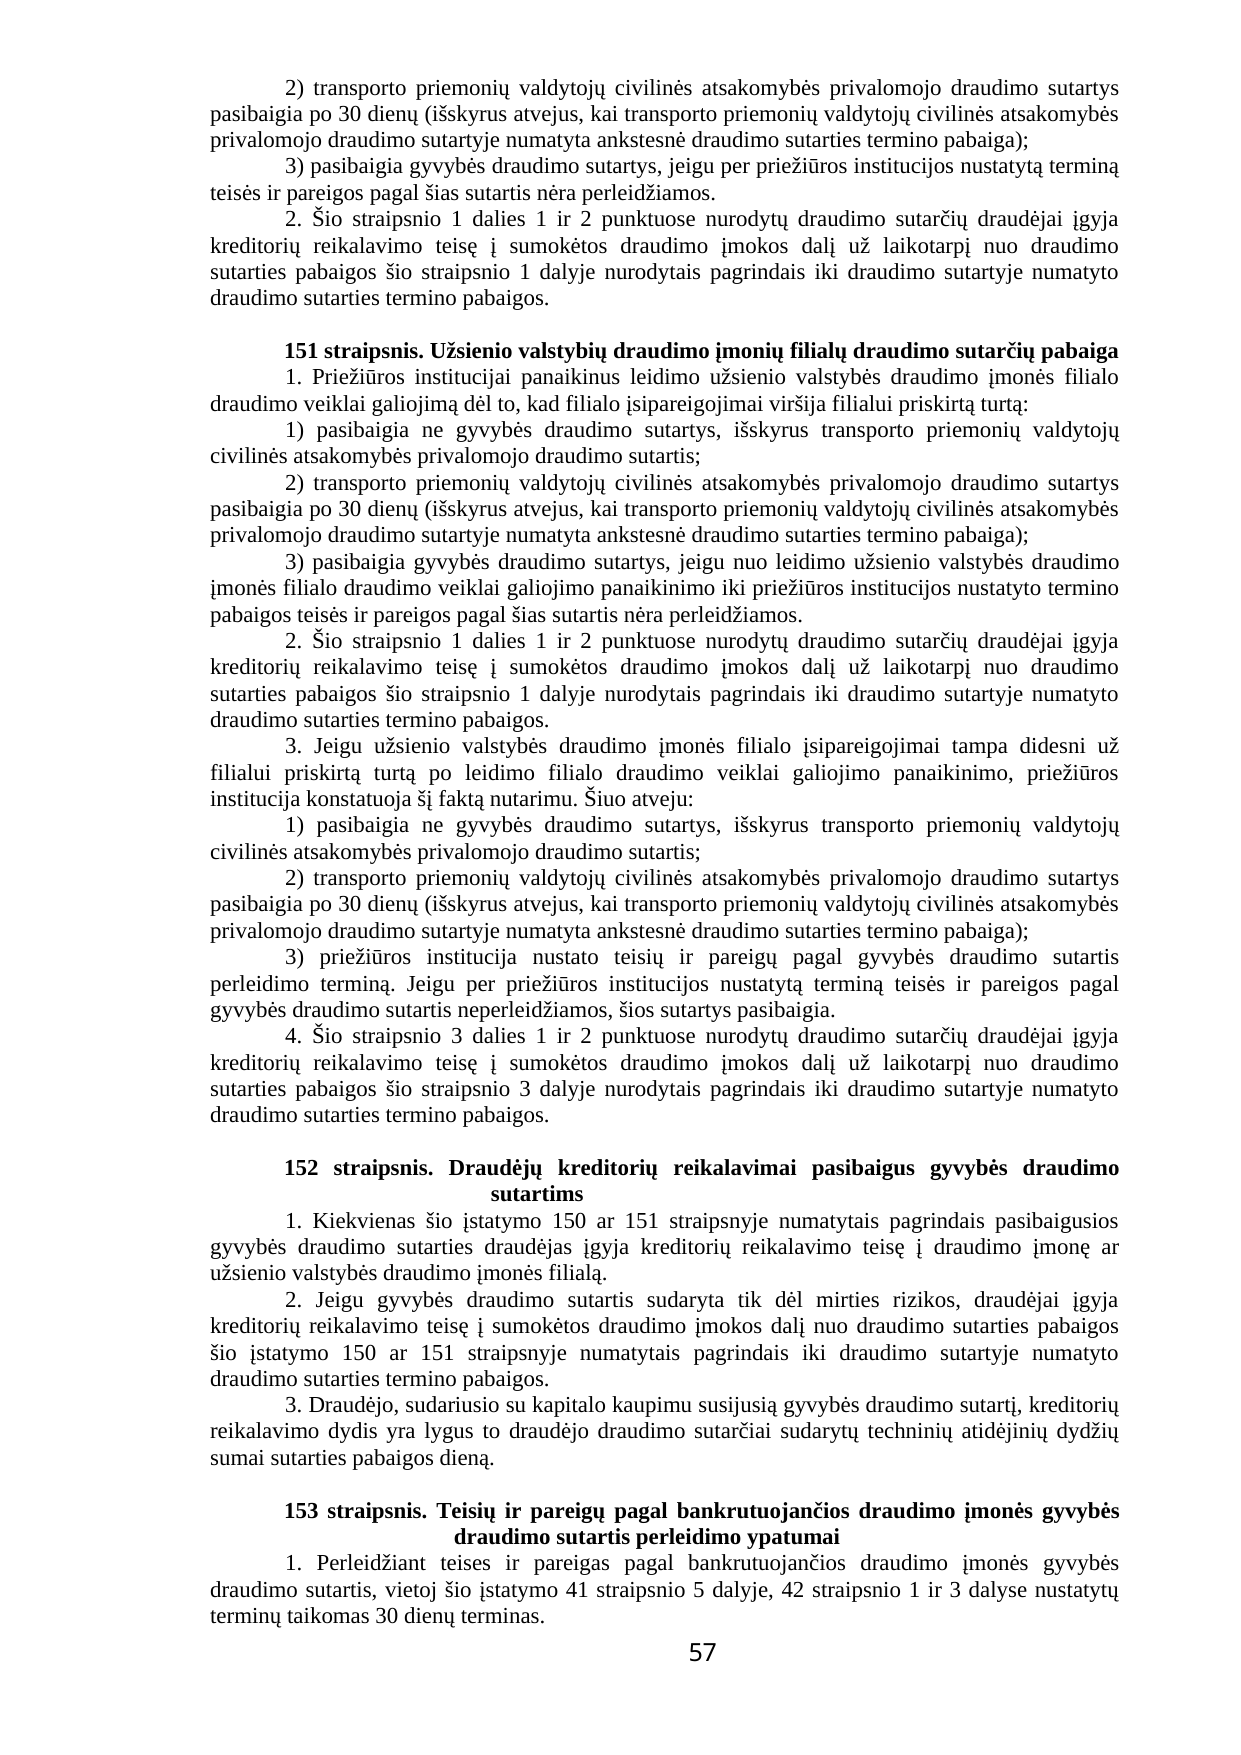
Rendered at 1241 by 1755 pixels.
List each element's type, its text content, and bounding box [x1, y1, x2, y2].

text 152 straipsnis. Draudėjų kreditorių reikalavimai pasibaigus gyvybės draudimo sutartims [284, 1154, 1120, 1207]
text 1) pasibaigia ne gyvybės draudimo sutartys, išskyrus transporto priemonių valdytojų civilinės atsakomybės privalomojo draudimo sutartis; [210, 416, 1120, 469]
text 2) transporto priemonių valdytojų civilinės atsakomybės privalomojo draudimo sutartys pasibaigia po 30 dienų (išskyrus atvejus, kai transporto priemonių valdytojų civilinės atsakomybės privalomojo draudimo sutartyje numatyta ankstesnė draudimo sutarties termino pabaiga); [210, 73, 1120, 153]
text 4. Šio straipsnio 3 dalies 1 ir 2 punktuose nurodytų draudimo sutarčių draudėjai įgyja kreditorių reikalavimo teisę į sumokėtos draudimo įmokos dalį už laikotarpį nuo draudimo sutarties pabaigos šio straipsnio 3 dalyje nurodytais pagrindais iki draudimo sutartyje numatyto draudimo sutarties termino pabaigos. [210, 1022, 1120, 1128]
text 2. Šio straipsnio 1 dalies 1 ir 2 punktuose nurodytų draudimo sutarčių draudėjai įgyja kreditorių reikalavimo teisę į sumokėtos draudimo įmokos dalį už laikotarpį nuo draudimo sutarties pabaigos šio straipsnio 1 dalyje nurodytais pagrindais iki draudimo sutartyje numatyto draudimo sutarties termino pabaigos. [210, 627, 1120, 732]
text 2. Šio straipsnio 1 dalies 1 ir 2 punktuose nurodytų draudimo sutarčių draudėjai įgyja kreditorių reikalavimo teisę į sumokėtos draudimo įmokos dalį už laikotarpį nuo draudimo sutarties pabaigos šio straipsnio 1 dalyje nurodytais pagrindais iki draudimo sutartyje numatyto draudimo sutarties termino pabaigos. [210, 205, 1120, 311]
text 2) transporto priemonių valdytojų civilinės atsakomybės privalomojo draudimo sutartys pasibaigia po 30 dienų (išskyrus atvejus, kai transporto priemonių valdytojų civilinės atsakomybės privalomojo draudimo sutartyje numatyta ankstesnė draudimo sutarties termino pabaiga); [210, 864, 1120, 943]
text 1. Perleidžiant teises ir pareigas pagal bankrutuojančios draudimo įmonės gyvybės draudimo sutartis, vietoj šio įstatymo 41 straipsnio 5 dalyje, 42 straipsnio 1 ir 3 dalyse nustatytų terminų taikomas 30 dienų terminas. [210, 1549, 1120, 1628]
text 151 straipsnis. Užsienio valstybių draudimo įmonių filialų draudimo sutarčių pabaiga [284, 337, 1120, 363]
text 3. Jeigu užsienio valstybės draudimo įmonės filialo įsipareigojimai tampa didesni už filialui priskirtą turtą po leidimo filialo draudimo veiklai galiojimo panaikinimo, priežiūros institucija konstatuoja šį faktą nutarimu. Šiuo atveju: [210, 732, 1120, 811]
text 3. Draudėjo, sudariusio su kapitalo kaupimu susijusią gyvybės draudimo sutartį, kreditorių reikalavimo dydis yra lygus to draudėjo draudimo sutarčiai sudarytų techninių atidėjinių dydžių sumai sutarties pabaigos dieną. [210, 1391, 1120, 1470]
text 1. Priežiūros institucijai panaikinus leidimo užsienio valstybės draudimo įmonės filialo draudimo veiklai galiojimą dėl to, kad filialo įsipareigojimai viršija filialui priskirtą turtą: [210, 363, 1120, 416]
text 3) pasibaigia gyvybės draudimo sutartys, jeigu per priežiūros institucijos nustatytą terminą teisės ir pareigos pagal šias sutartis nėra perleidžiamos. [210, 153, 1120, 205]
text 2. Jeigu gyvybės draudimo sutartis sudaryta tik dėl mirties rizikos, draudėjai įgyja kreditorių reikalavimo teisę į sumokėtos draudimo įmokos dalį nuo draudimo sutarties pabaigos šio įstatymo 150 ar 151 straipsnyje numatytais pagrindais iki draudimo sutartyje numatyto draudimo sutarties termino pabaigos. [210, 1286, 1120, 1391]
text 2) transporto priemonių valdytojų civilinės atsakomybės privalomojo draudimo sutartys pasibaigia po 30 dienų (išskyrus atvejus, kai transporto priemonių valdytojų civilinės atsakomybės privalomojo draudimo sutartyje numatyta ankstesnė draudimo sutarties termino pabaiga); [210, 469, 1120, 548]
text 3) pasibaigia gyvybės draudimo sutartys, jeigu nuo leidimo užsienio valstybės draudimo įmonės filialo draudimo veiklai galiojimo panaikinimo iki priežiūros institucijos nustatyto termino pabaigos teisės ir pareigos pagal šias sutartis nėra perleidžiamos. [210, 548, 1120, 627]
text 3) priežiūros institucija nustato teisių ir pareigų pagal gyvybės draudimo sutartis perleidimo terminą. Jeigu per priežiūros institucijos nustatytą terminą teisės ir pareigos pagal gyvybės draudimo sutartis neperleidžiamos, šios sutartys pasibaigia. [210, 943, 1120, 1022]
text 1. Kiekvienas šio įstatymo 150 ar 151 straipsnyje numatytais pagrindais pasibaigusios gyvybės draudimo sutarties draudėjas įgyja kreditorių reikalavimo teisę į draudimo įmonę ar užsienio valstybės draudimo įmonės filialą. [210, 1207, 1120, 1286]
text 1) pasibaigia ne gyvybės draudimo sutartys, išskyrus transporto priemonių valdytojų civilinės atsakomybės privalomojo draudimo sutartis; [210, 811, 1120, 864]
text 153 straipsnis. Teisių ir pareigų pagal bankrutuojančios draudimo įmonės gyvybės draudimo sutartis perleidimo ypatumai [284, 1497, 1120, 1549]
